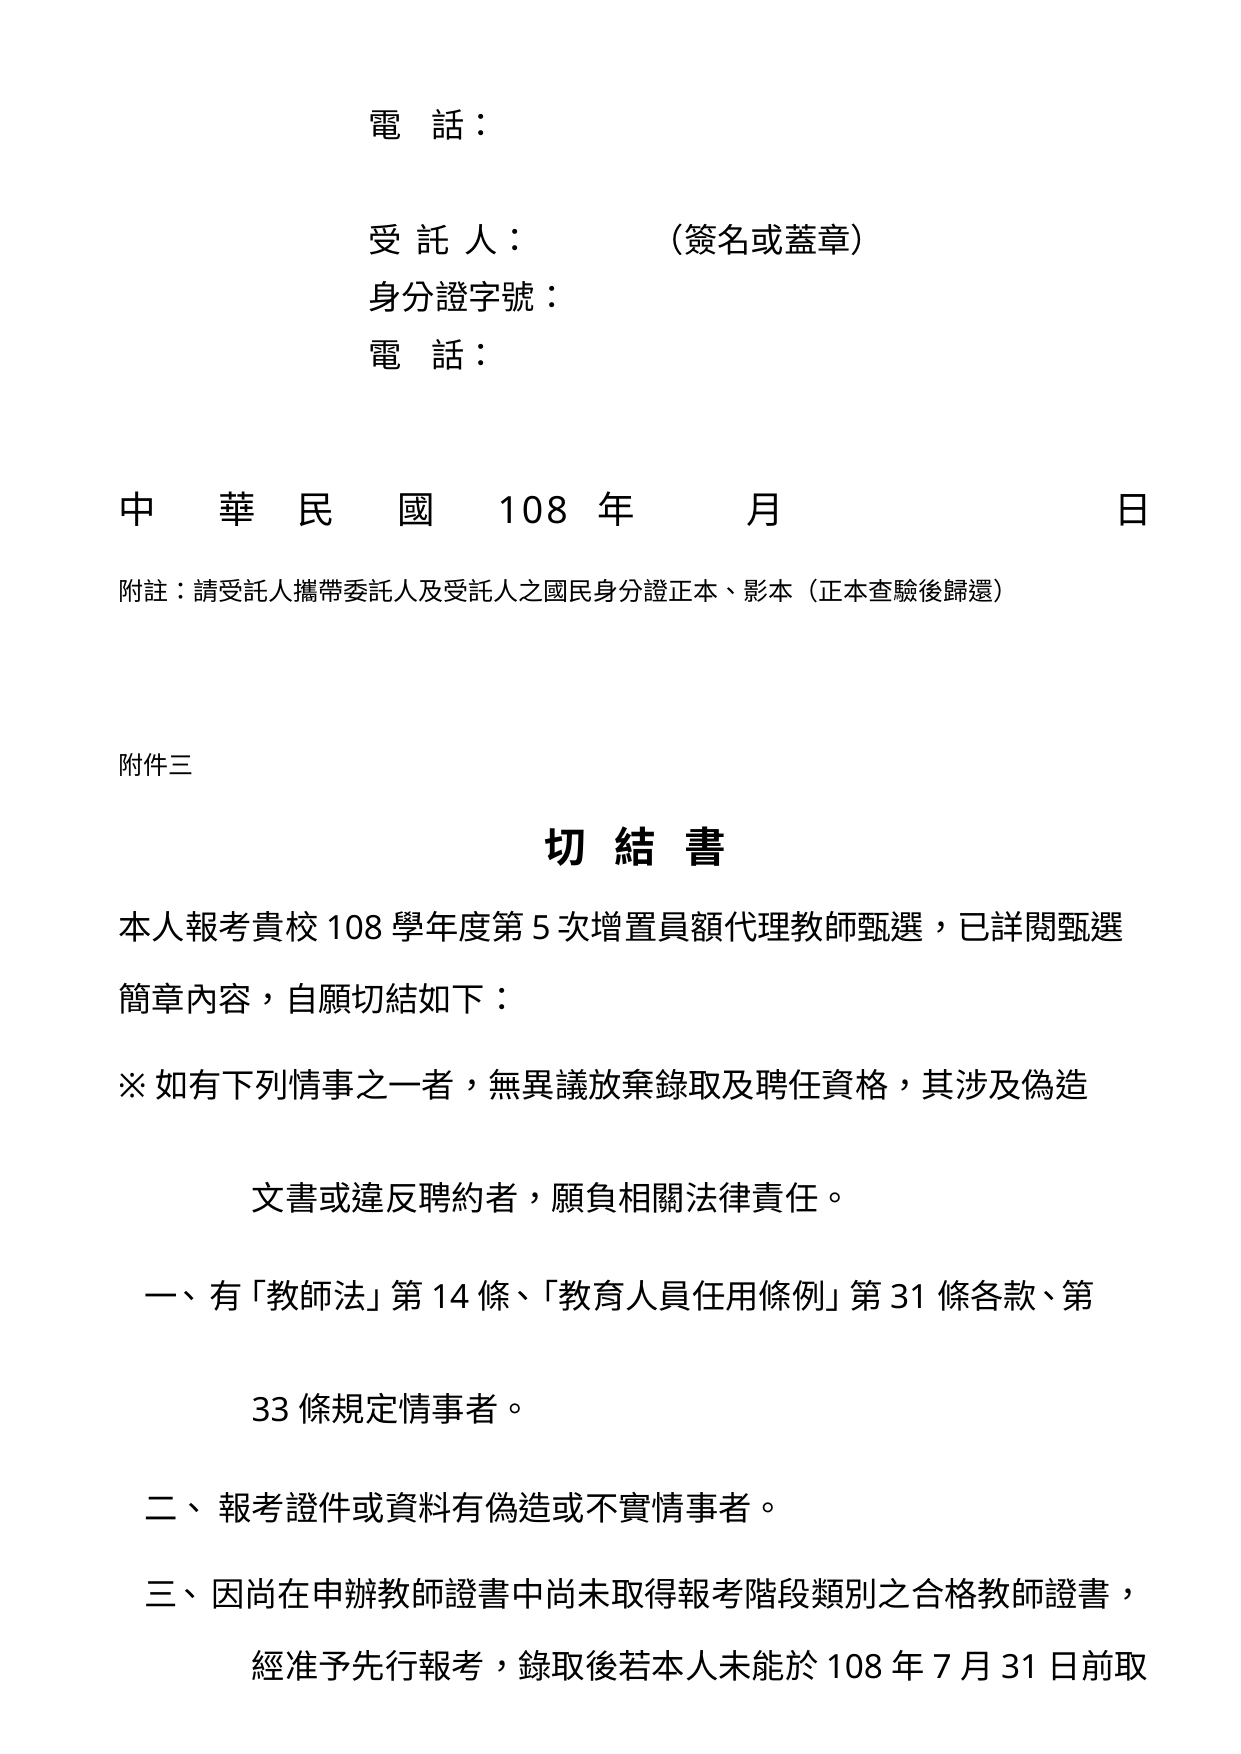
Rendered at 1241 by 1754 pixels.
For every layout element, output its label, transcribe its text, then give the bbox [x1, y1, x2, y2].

text 電 話： [368, 97, 1152, 147]
text 身分證字號： [368, 270, 1152, 320]
text 附註：請受託人攜帶委託人及受託人之國民身分證正本、影本（正本查驗後歸還） [118, 571, 1152, 608]
text ※ 如有下列情事之一者，無異議放棄錄取及聘任資格，其涉及偽造文書或違反聘約者，願負相關法律責任。 [118, 1045, 1092, 1233]
text 本人報考貴校 108 學年度第5次增置員額代理教師甄選，已詳閱甄選簡章內容，自願切結如下： [118, 901, 1152, 1021]
text 二、 報考證件或資料有偽造或不實情事者。 [118, 1469, 1152, 1544]
text 附件三 [118, 746, 1152, 782]
text 中 華 民 國 108 年 月 日 [118, 496, 1152, 530]
text 受 託 人： （簽名或蓋章） [368, 212, 1152, 262]
text 一、 有「教師法」第 14 條、「教育人員任用條例」第 31 條各款、第 33 條規定情事者。 [118, 1257, 1102, 1444]
text 切 結 書 [118, 807, 1152, 882]
text 電 話： [368, 327, 1152, 377]
text 三、 因尚在申辦教師證書中尚未取得報考階段類別之合格教師證書， 經准予先行報考，錄取後若本人未能於 108 年 7 月 31 日前取 [118, 1568, 1152, 1688]
